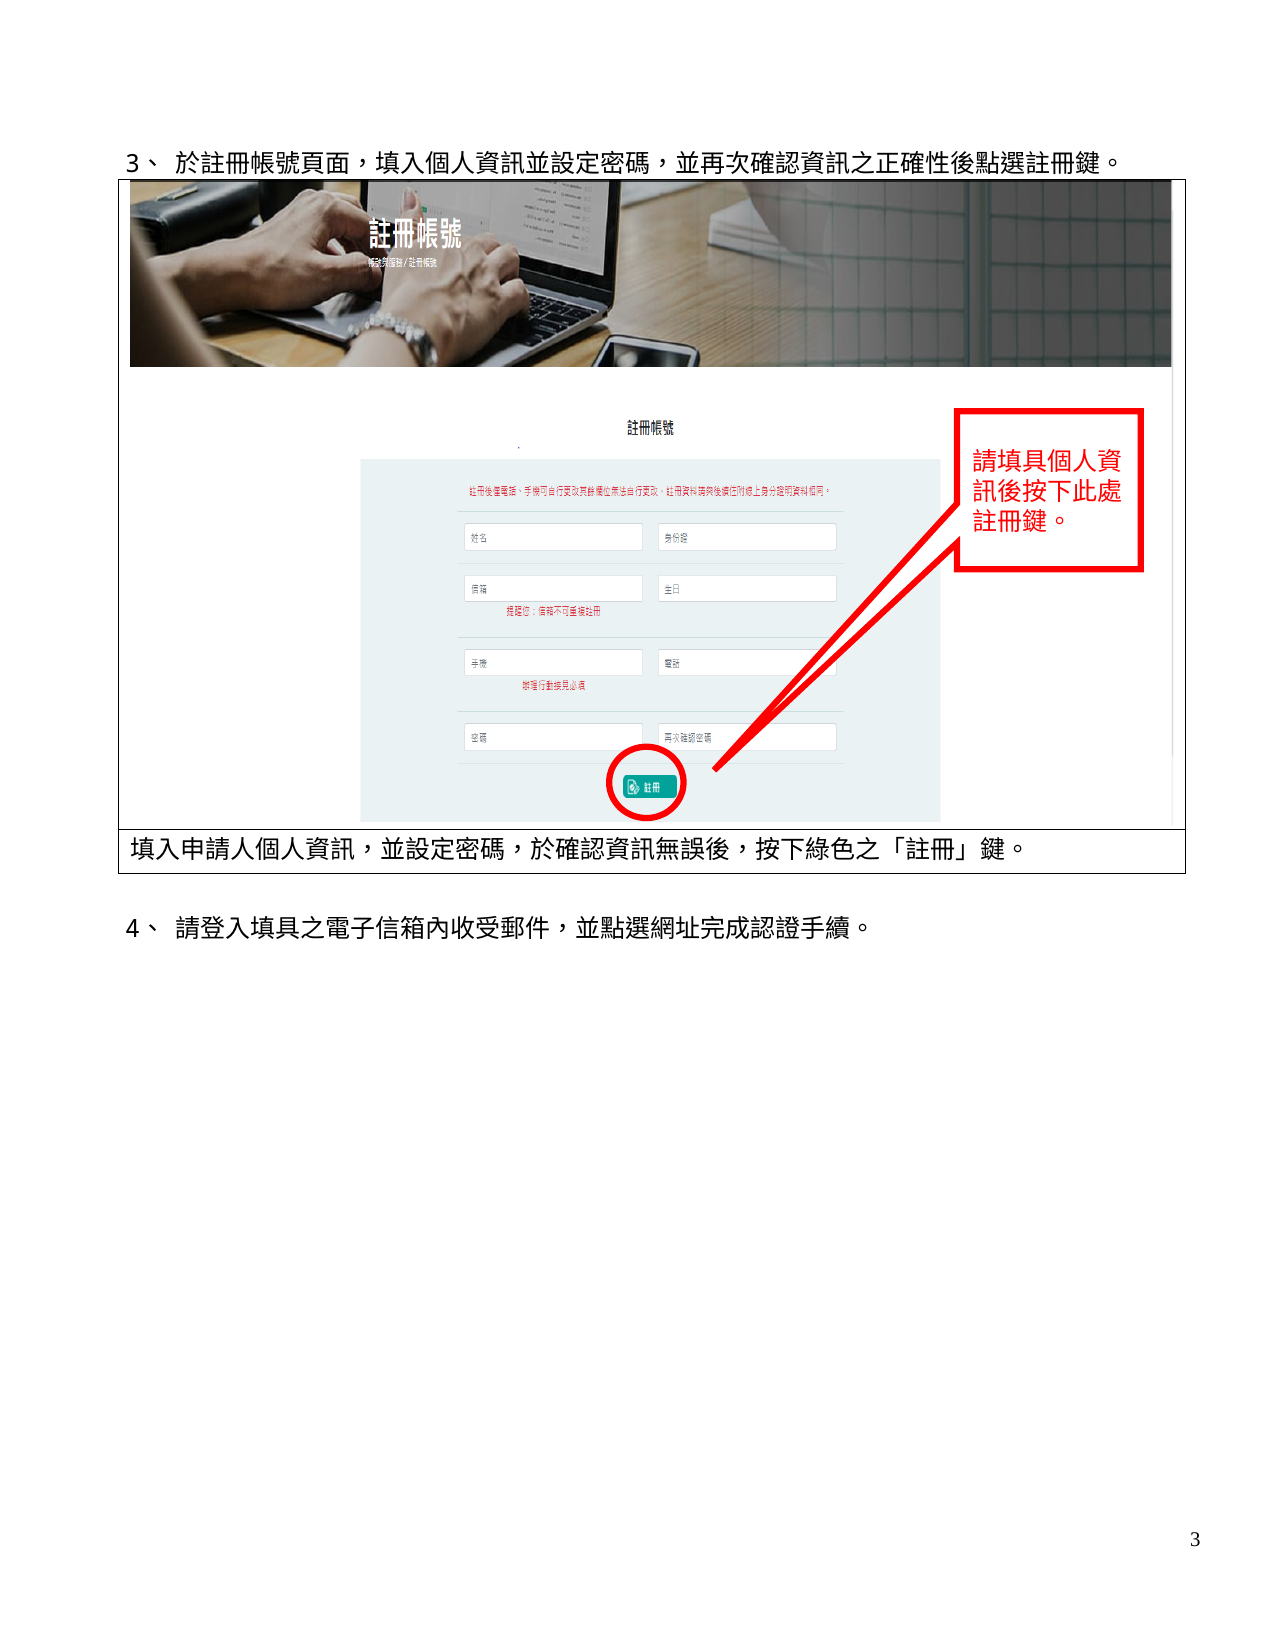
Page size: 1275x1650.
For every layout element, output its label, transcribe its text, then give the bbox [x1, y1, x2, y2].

list 於註冊帳號頁面，填入個人資訊並設定密碼，並再次確認資訊之正確性後點選註冊鍵。 [125, 143, 1200, 179]
list 請登入填具之電子信箱內收受郵件，並點選網址完成認證手續。 [125, 908, 1200, 944]
table_cell 填入申請人個人資訊，並設定密碼，於確認資訊無誤後，按下綠色之「註冊」鍵。 [119, 830, 1185, 873]
table_header [119, 180, 1185, 829]
